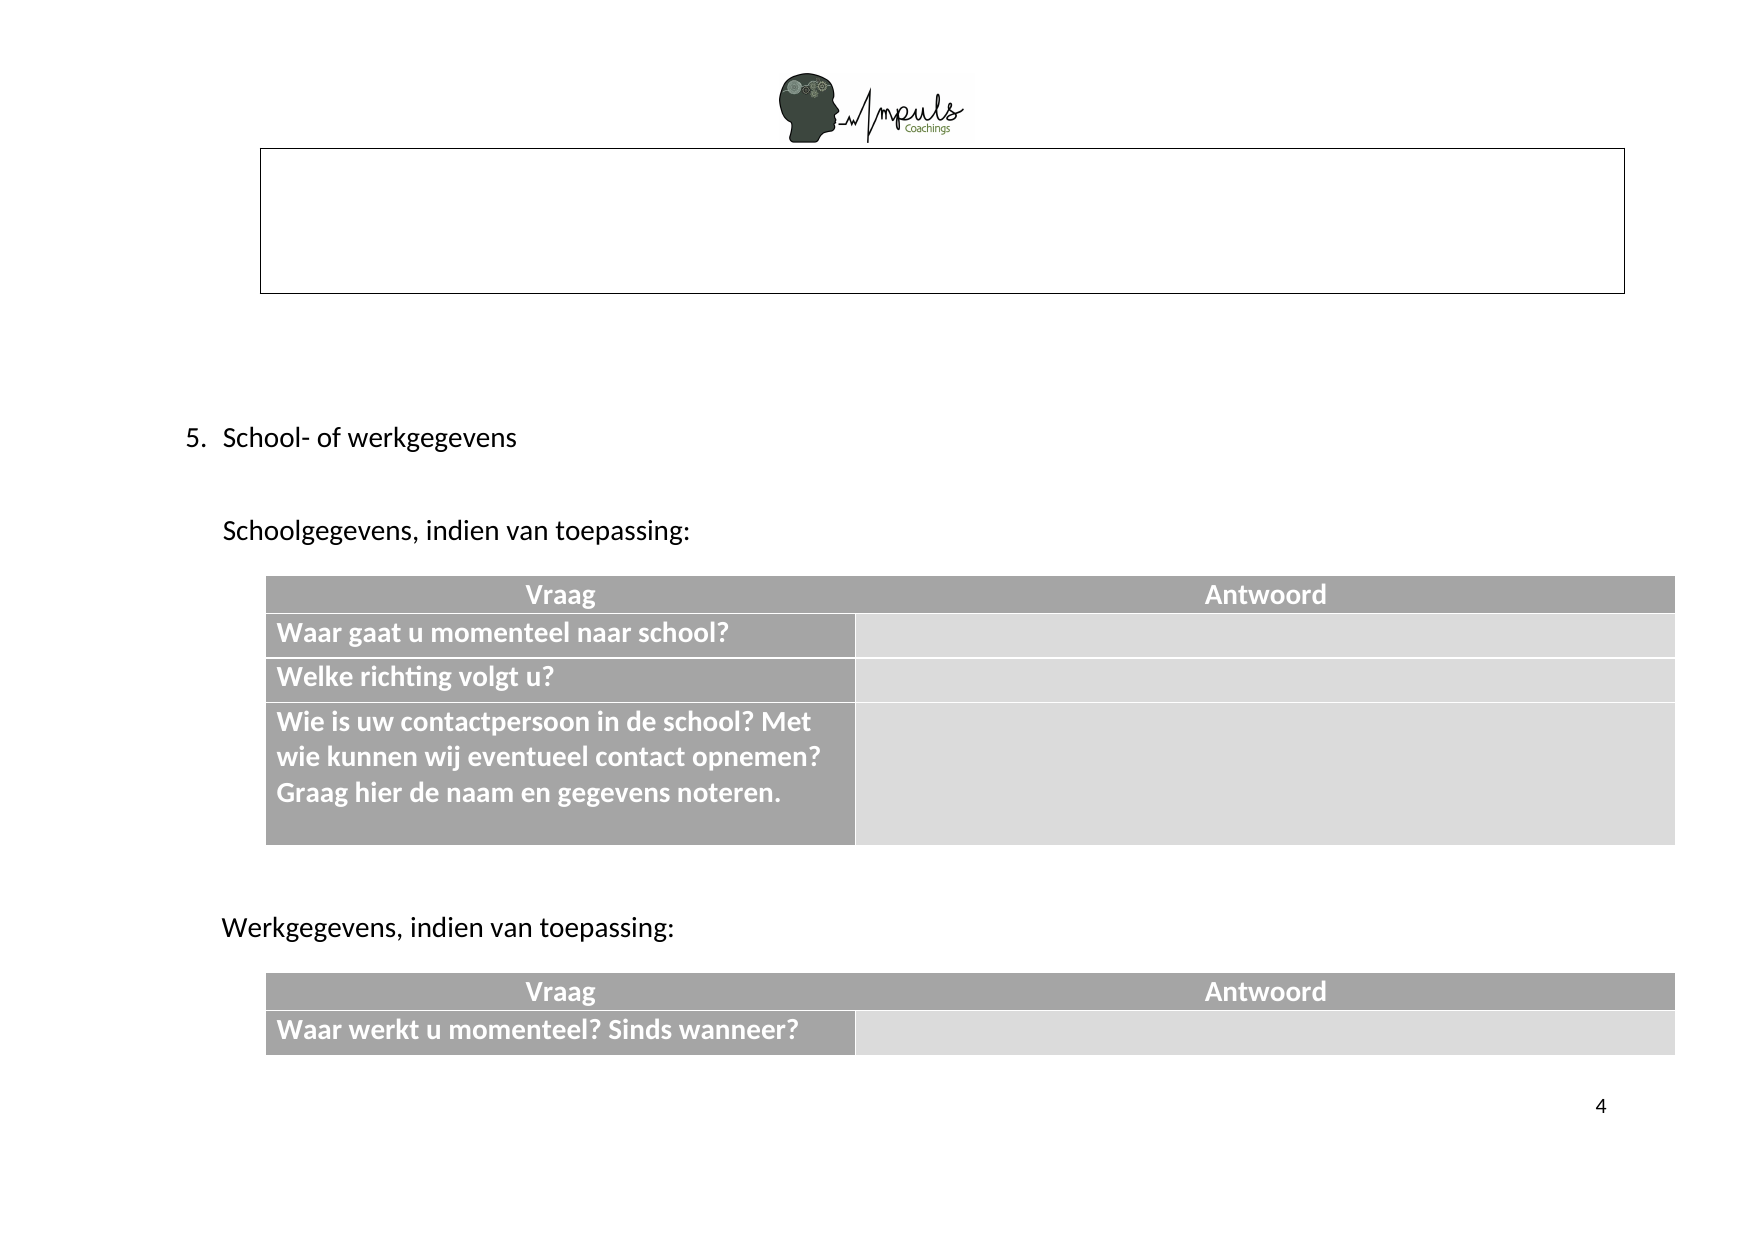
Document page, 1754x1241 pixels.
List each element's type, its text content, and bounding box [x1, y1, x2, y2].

list School- of werkgegevens [185, 419, 1606, 455]
text Schoolgegevens, indien van toepassing: [223, 512, 1606, 548]
table_header Vraag [266, 973, 856, 1010]
table_header Antwoord [856, 973, 1675, 1010]
table_header [261, 149, 1624, 293]
table_header Vraag [266, 576, 856, 613]
table_cell [856, 1011, 1675, 1055]
table_header Antwoord [856, 576, 1675, 613]
table_cell [856, 659, 1675, 702]
text Werkgegevens, indien van toepassing: [148, 909, 1606, 945]
table_cell Waar werkt u momenteel? Sinds wanneer? [266, 1011, 855, 1055]
table_cell [856, 703, 1675, 845]
table_cell Wie is uw contactpersoon in de school? Met wie kunnen wij eventueel contact opnemen? Graag hier de naam en gegevens noteren. [266, 703, 855, 845]
table_cell [856, 614, 1675, 657]
table_cell Welke richting volgt u? [266, 659, 855, 702]
table_cell Waar gaat u momenteel naar school? [266, 614, 855, 657]
